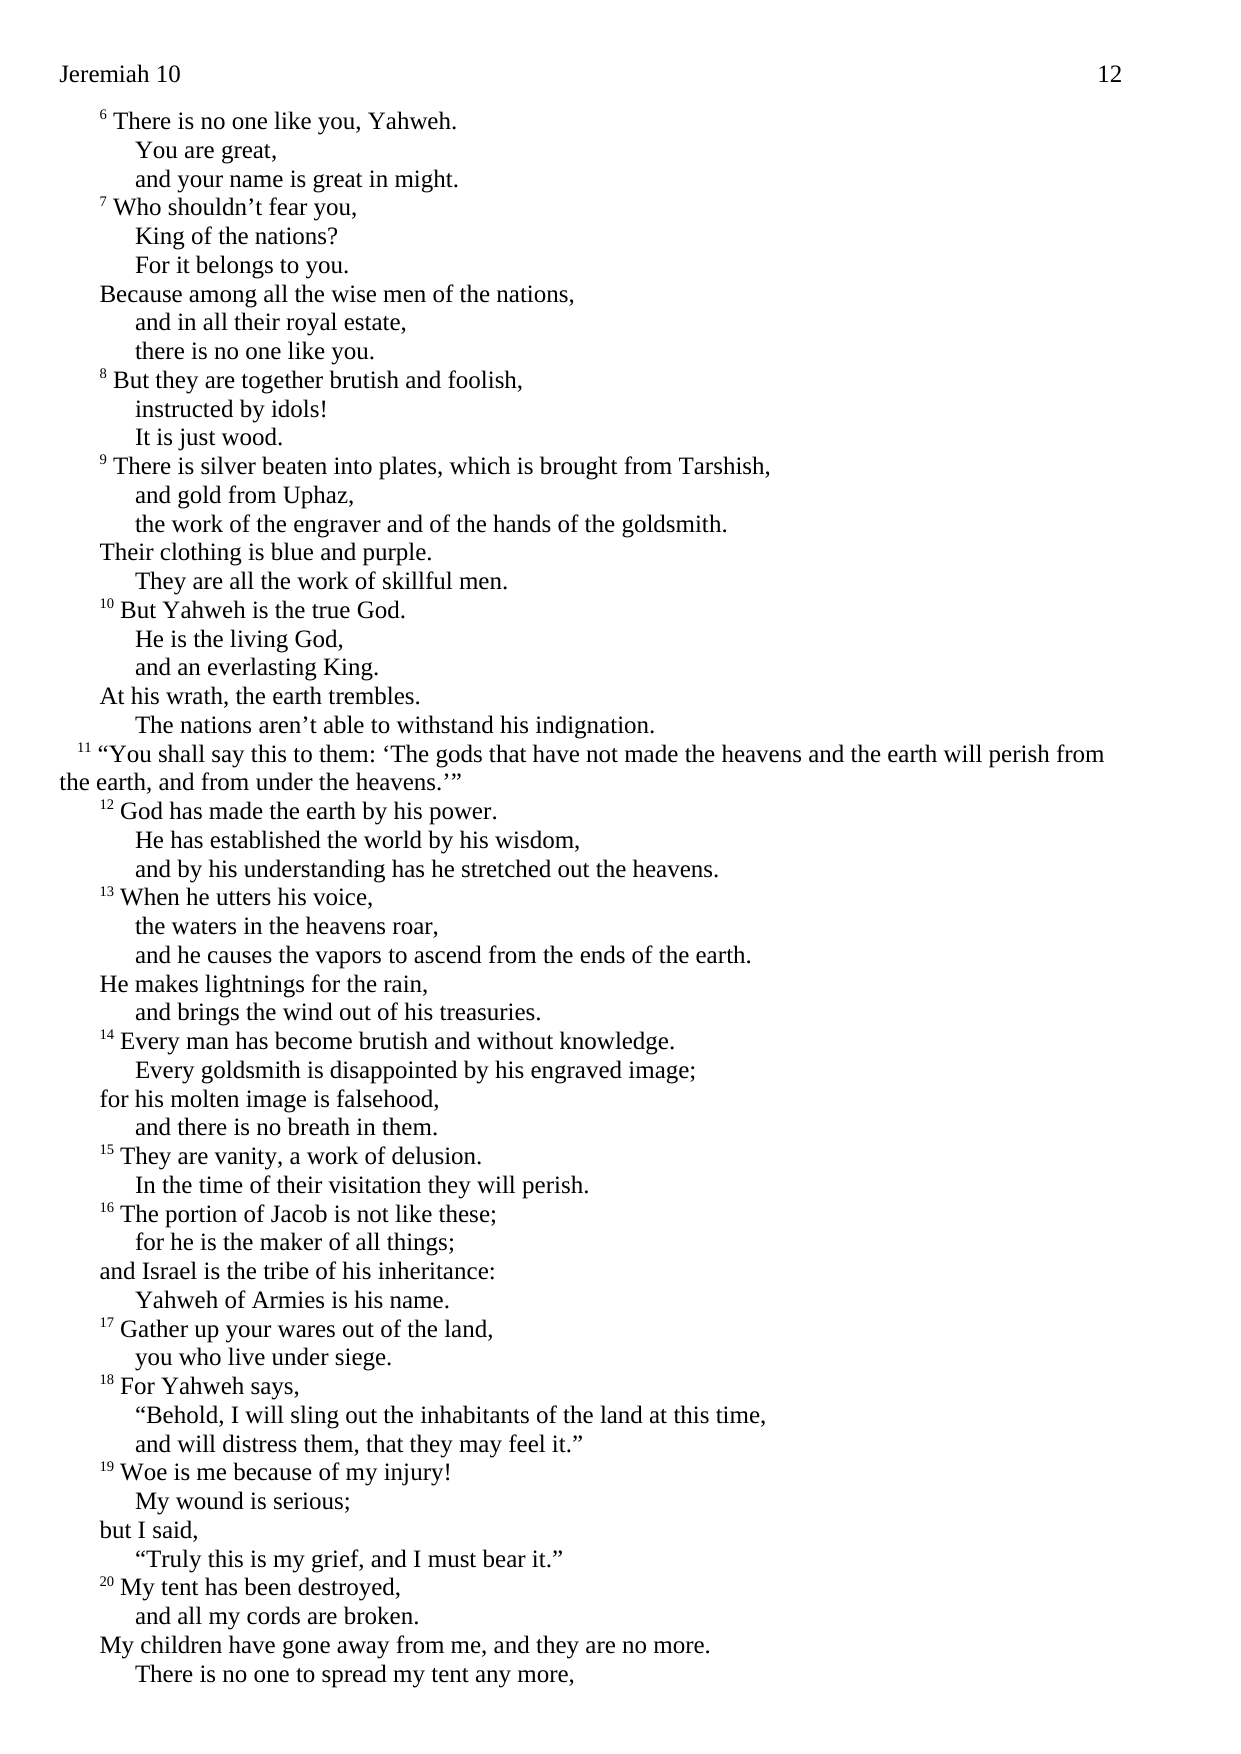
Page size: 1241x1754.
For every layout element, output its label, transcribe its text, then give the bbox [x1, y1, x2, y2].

text “Behold, I will sling out the inhabitants of the land at this time, [135, 1400, 1122, 1429]
text King of the nations? [135, 221, 1122, 250]
text and all my cords are broken. [135, 1601, 1122, 1630]
text 14 Every man has become brutish and without knowledge. [99, 1026, 1122, 1055]
text 7 Who shouldn’t fear you, [99, 192, 1122, 221]
text and your name is great in might. [135, 164, 1122, 192]
text 18 For Yahweh says, [99, 1371, 1122, 1400]
text 20 My tent has been destroyed, [99, 1572, 1122, 1601]
text and there is no breath in them. [135, 1112, 1122, 1141]
text 9 There is silver beaten into plates, which is brought from Tarshish, [99, 451, 1122, 480]
text but I said, [99, 1515, 1122, 1544]
text 13 When he utters his voice, [99, 882, 1122, 911]
text and gold from Uphaz, [135, 480, 1122, 509]
text 11 “You shall say this to them: ‘The gods that have not made the heavens and the earth will perish from the earth, and from under the heavens.’” [59, 739, 1122, 796]
text There is no one to spread my tent any more, [135, 1659, 1122, 1687]
text for he is the maker of all things; [135, 1227, 1122, 1256]
text instructed by idols! [135, 394, 1122, 422]
text He is the living God, [135, 624, 1122, 652]
text and by his understanding has he stretched out the heavens. [135, 854, 1122, 882]
text 10 But Yahweh is the true God. [99, 595, 1122, 624]
text 16 The portion of Jacob is not like these; [99, 1199, 1122, 1227]
text He has established the world by his wisdom, [135, 825, 1122, 854]
text Every goldsmith is disappointed by his engraved image; [135, 1055, 1122, 1084]
text the waters in the heavens roar, [135, 911, 1122, 940]
text there is no one like you. [135, 336, 1122, 365]
text They are all the work of skillful men. [135, 566, 1122, 595]
text My wound is serious; [135, 1486, 1122, 1515]
text The nations aren’t able to withstand his indignation. [135, 710, 1122, 739]
text the work of the engraver and of the hands of the goldsmith. [135, 509, 1122, 537]
text 12 God has made the earth by his power. [99, 796, 1122, 825]
text and will distress them, that they may feel it.” [135, 1429, 1122, 1457]
text and in all their royal estate, [135, 307, 1122, 336]
text and Israel is the tribe of his inheritance: [99, 1256, 1122, 1285]
text 6 There is no one like you, Yahweh. [99, 106, 1122, 135]
text 17 Gather up your wares out of the land, [99, 1314, 1122, 1342]
text He makes lightnings for the rain, [99, 969, 1122, 997]
text and brings the wind out of his treasuries. [135, 997, 1122, 1026]
text It is just wood. [135, 422, 1122, 451]
text Yahweh of Armies is his name. [135, 1285, 1122, 1314]
text You are great, [135, 135, 1122, 164]
text 8 But they are together brutish and foolish, [99, 365, 1122, 394]
text “Truly this is my grief, and I must bear it.” [135, 1544, 1122, 1572]
text My children have gone away from me, and they are no more. [99, 1630, 1122, 1659]
text At his wrath, the earth trembles. [99, 681, 1122, 710]
text In the time of their visitation they will perish. [135, 1170, 1122, 1199]
text and an everlasting King. [135, 652, 1122, 681]
text you who live under siege. [135, 1342, 1122, 1371]
text Their clothing is blue and purple. [99, 537, 1122, 566]
text for his molten image is falsehood, [99, 1084, 1122, 1112]
text For it belongs to you. [135, 250, 1122, 279]
text Because among all the wise men of the nations, [99, 279, 1122, 307]
text 19 Woe is me because of my injury! [99, 1457, 1122, 1486]
text and he causes the vapors to ascend from the ends of the earth. [135, 940, 1122, 969]
text 15 They are vanity, a work of delusion. [99, 1141, 1122, 1170]
